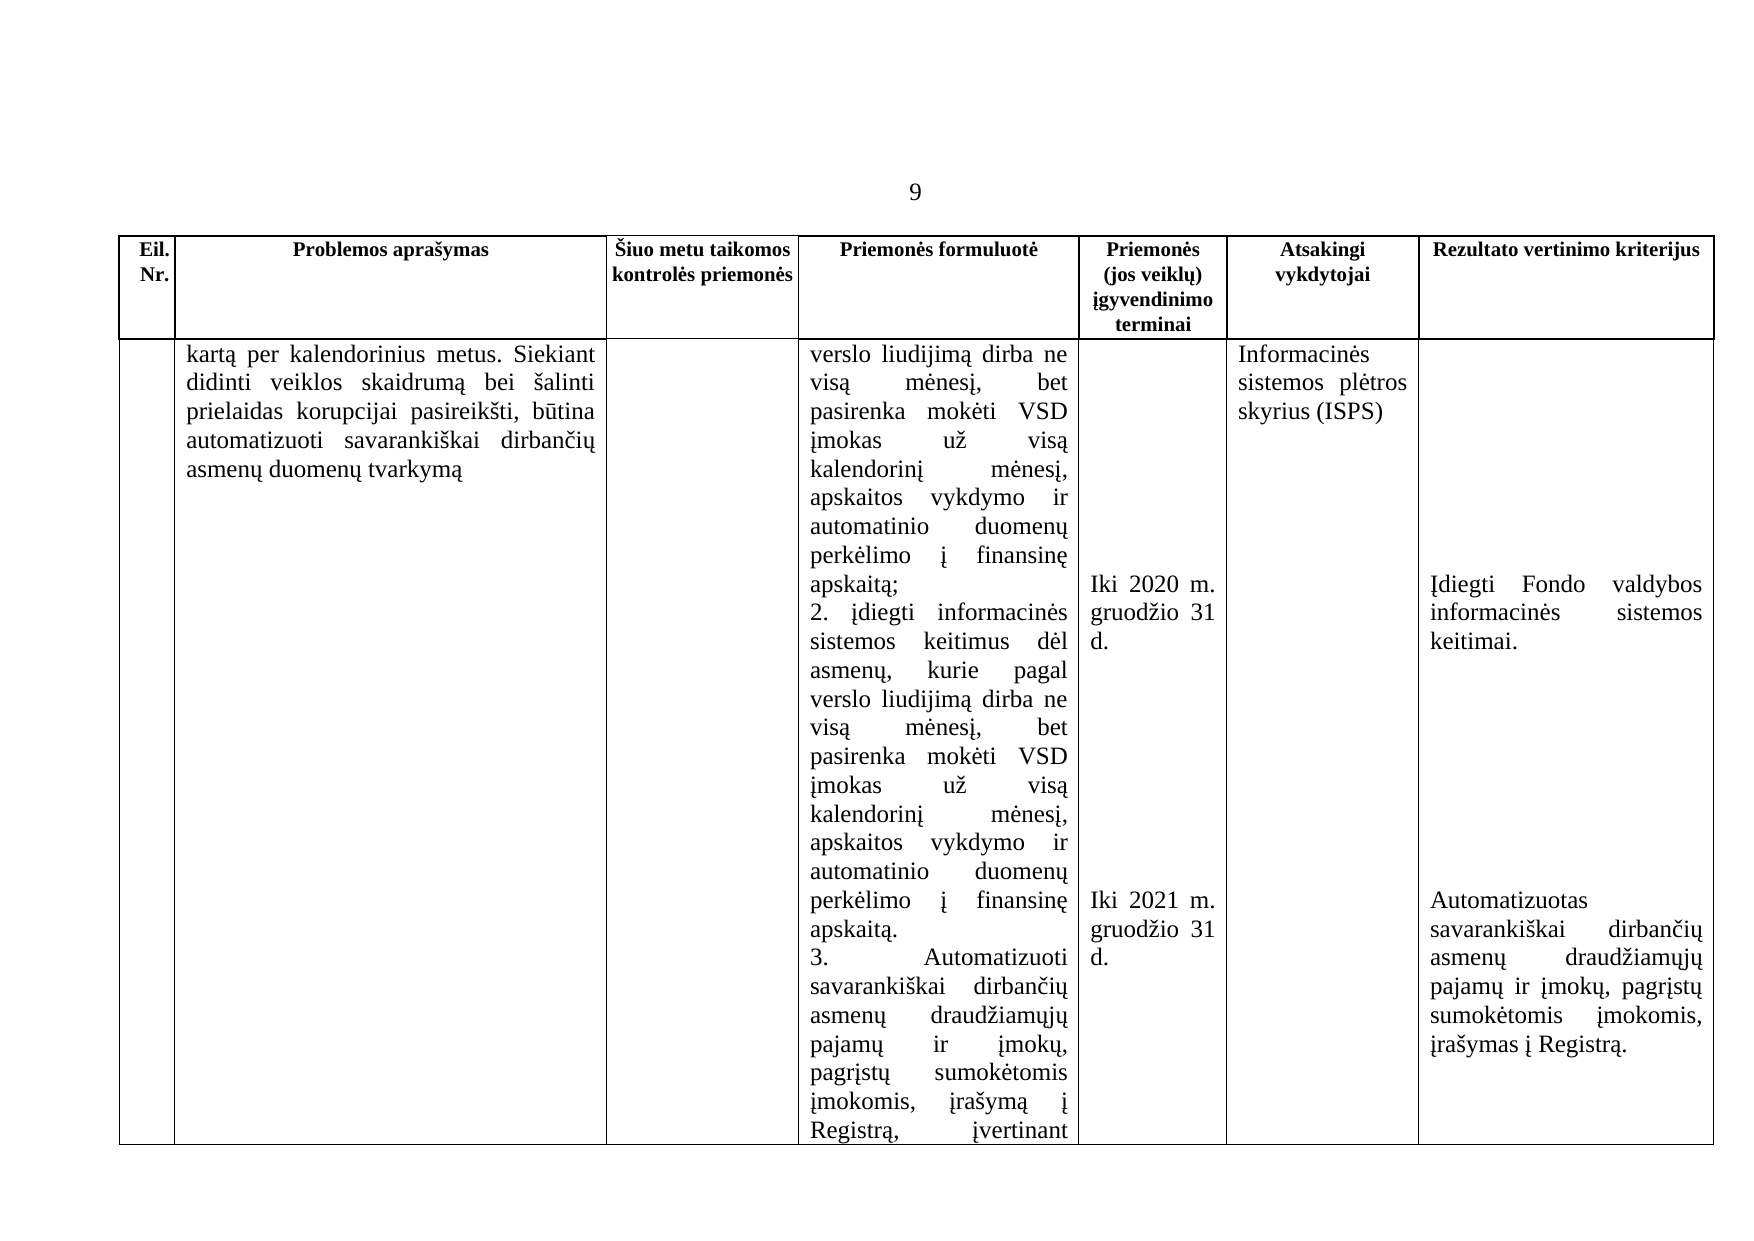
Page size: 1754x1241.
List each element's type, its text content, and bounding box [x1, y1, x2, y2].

table_cell [607, 339, 798, 1144]
table_header Šiuo metu taikomos kontrolės priemonės [607, 236, 798, 338]
table_header Priemonės (jos veiklų) įgyvendinimo terminai [1080, 237, 1226, 338]
table_header Atsakingi vykdytojai [1228, 237, 1418, 338]
table_header Problemos aprašymas [176, 237, 606, 338]
table_header Priemonės formuluotė [799, 237, 1078, 338]
table_cell verslo liudijimą dirba ne visą mėnesį, bet pasirenka mokėti VSD įmokas už visą kalendorinį mėnesį, apskaitos vykdymo ir automatinio duomenų perkėlimo į finansinę apskaitą; 2. įdiegti informacinės sistemos keitimus dėl asmenų, kurie pagal verslo liudijimą dirba ne visą mėnesį, bet pasirenka mokėti VSD įmokas už visą kalendorinį mėnesį, apskaitos vykdymo ir automatinio duomenų perkėlimo į finansinę apskaitą. 3. Automatizuoti savarankiškai dirbančių asmenų draudžiamųjų pajamų ir įmokų, pagrįstų sumokėtomis įmokomis, įrašymą į Registrą, įvertinant [799, 340, 1078, 1144]
table_cell kartą per kalendorinius metus. Siekiant didinti veiklos skaidrumą bei šalinti prielaidas korupcijai pasireikšti, būtina automatizuoti savarankiškai dirbančių asmenų duomenų tvarkymą [175, 340, 606, 1144]
table_cell Informacinės sistemos plėtros skyrius (ISPS) [1227, 340, 1418, 1144]
table_cell [120, 340, 174, 1144]
table_cell Įdiegti Fondo valdybos informacinės sistemos keitimai. Automatizuotas savarankiškai dirbančių asmenų draudžiamųjų pajamų ir įmokų, pagrįstų sumokėtomis įmokomis, įrašymas į Registrą. [1419, 340, 1713, 1144]
table_cell Iki 2020 m. gruodžio 31 d. Iki 2021 m. gruodžio 31 d. [1079, 340, 1226, 1144]
table_header Eil. Nr. [120, 237, 174, 338]
table_header Rezultato vertinimo kriterijus [1420, 237, 1713, 338]
